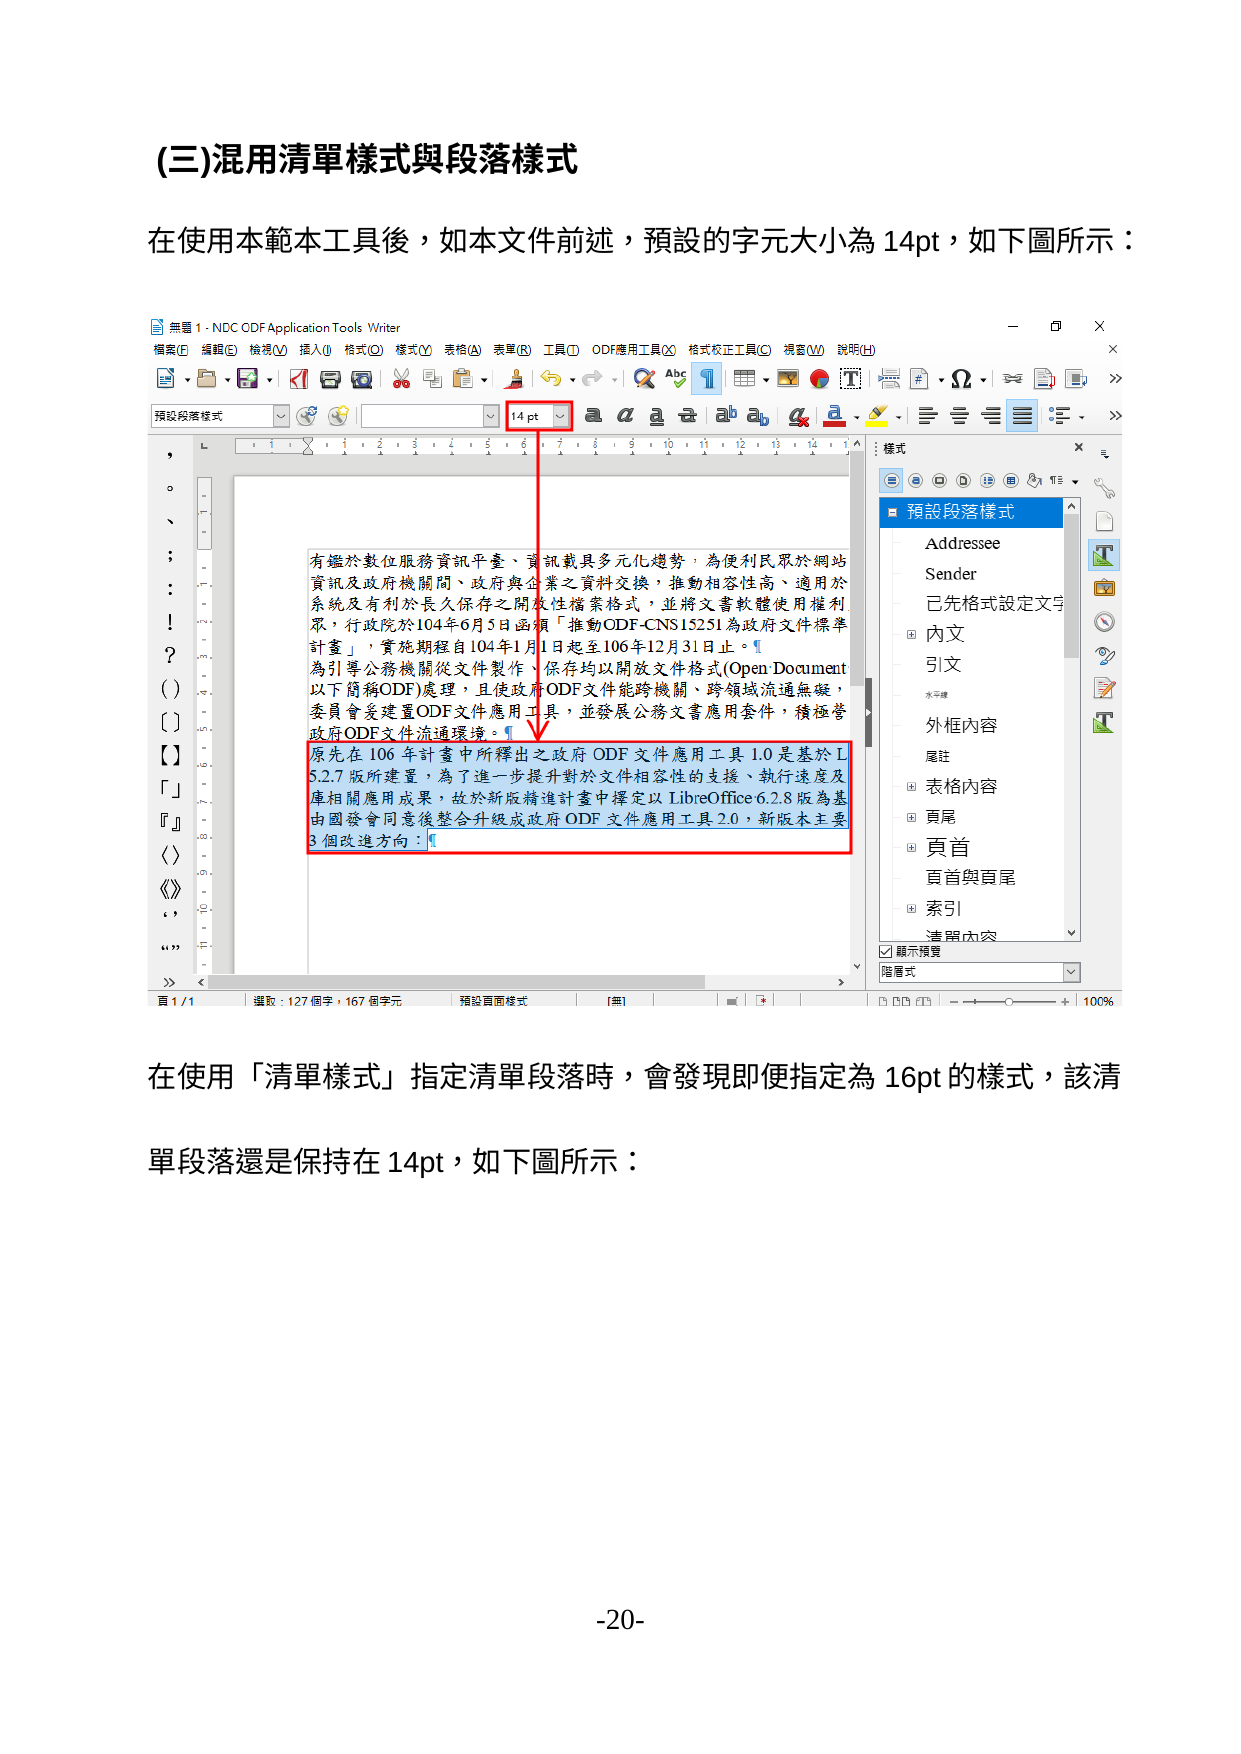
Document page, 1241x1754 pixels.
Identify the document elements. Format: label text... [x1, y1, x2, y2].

text 在使用「清單樣式」指定清單段落時，會發現即便指定為16pt的樣式，該清單段落還是保持在14pt，如下圖所示： [148, 1054, 1122, 1181]
text 在使用本範本工具後，如本文件前述，預設的字元大小為14pt，如下圖所示： [148, 217, 1122, 260]
subtitle 混用清單樣式與段落樣式 [118, 133, 1122, 181]
picture [147, 316, 1123, 1006]
